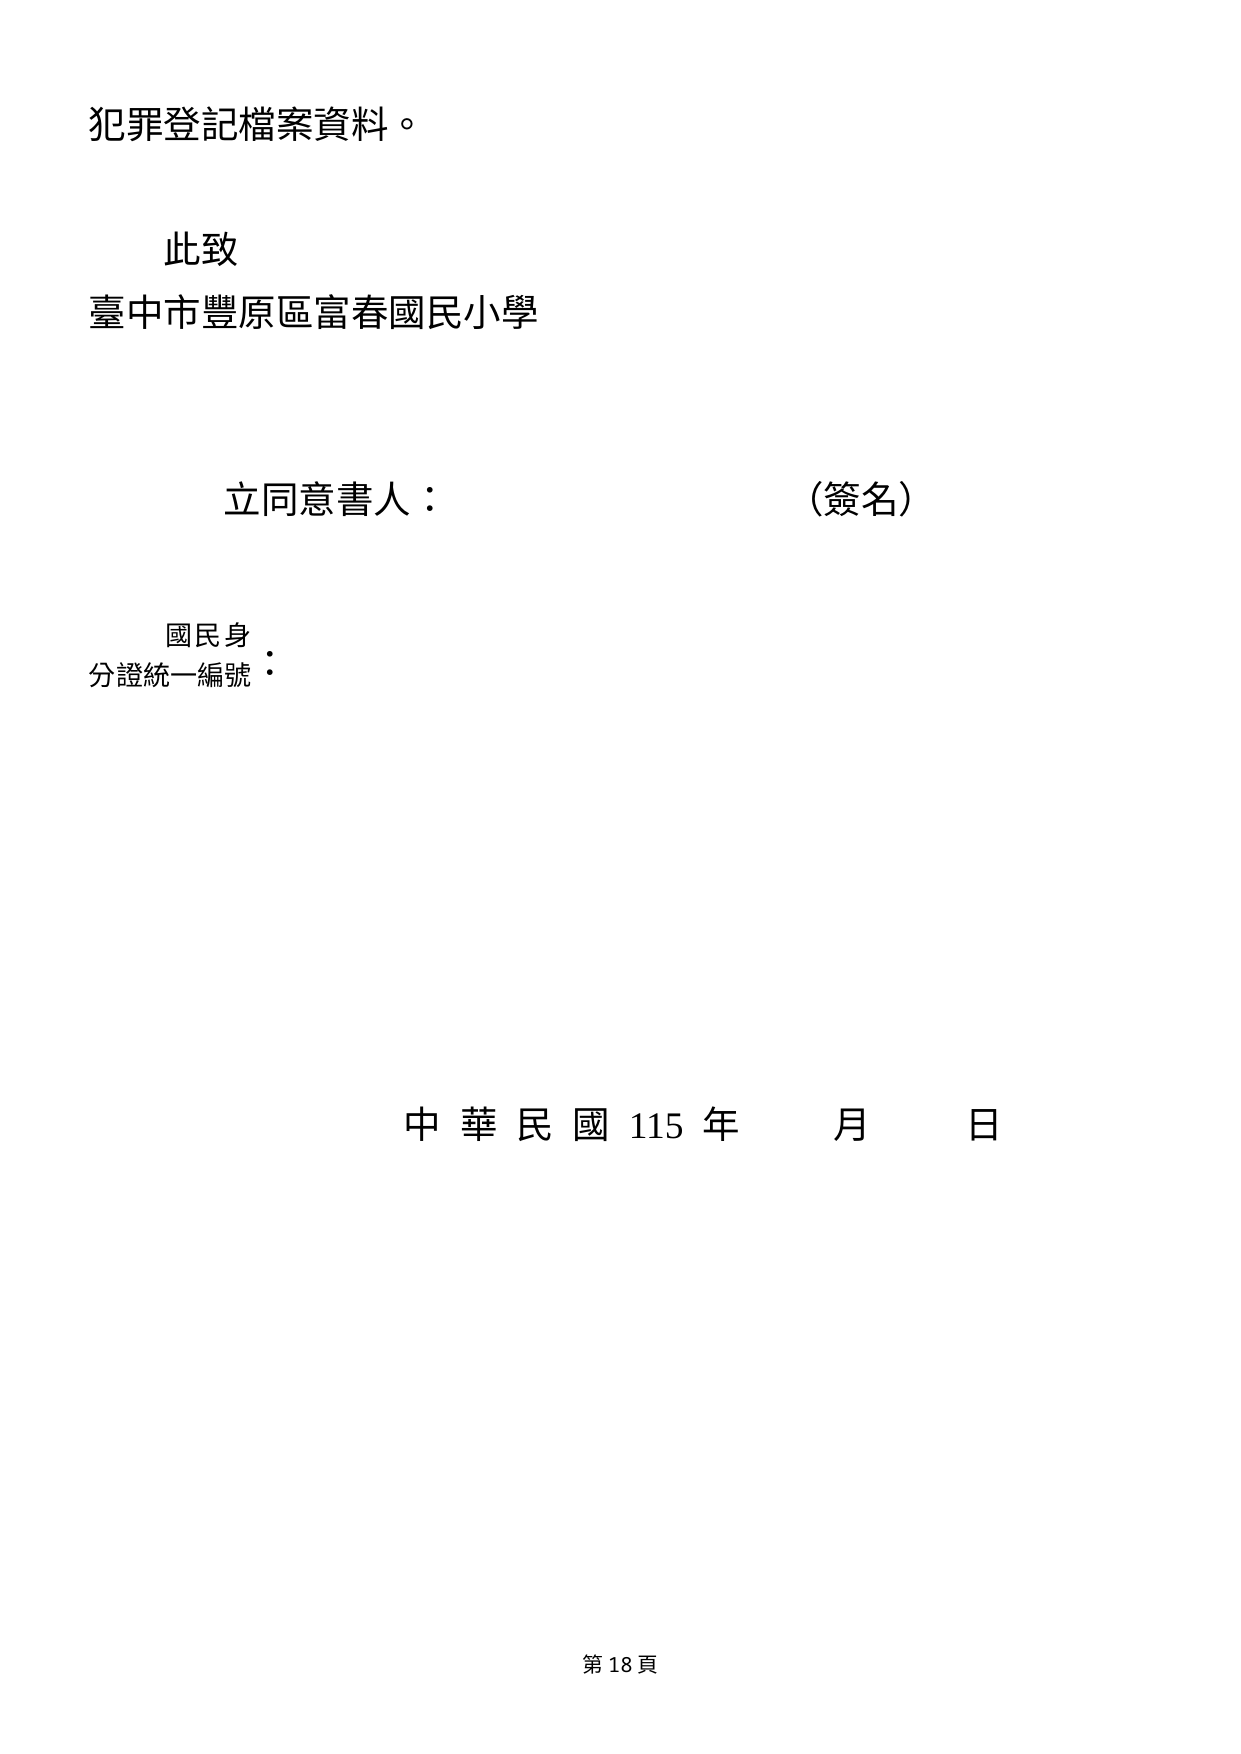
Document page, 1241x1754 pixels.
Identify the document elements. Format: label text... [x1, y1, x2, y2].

text 臺中市豐原區富春國民小學 [89, 268, 1152, 331]
text 立同意書人： （簽名） [89, 456, 1152, 518]
text 此致 [89, 206, 1152, 268]
text 中 華 民 國 115 年 月 日 [89, 1081, 1152, 1143]
text 犯罪登記檔案資料。 [89, 81, 1152, 143]
text 國民身分證統一編號： [89, 581, 1152, 706]
